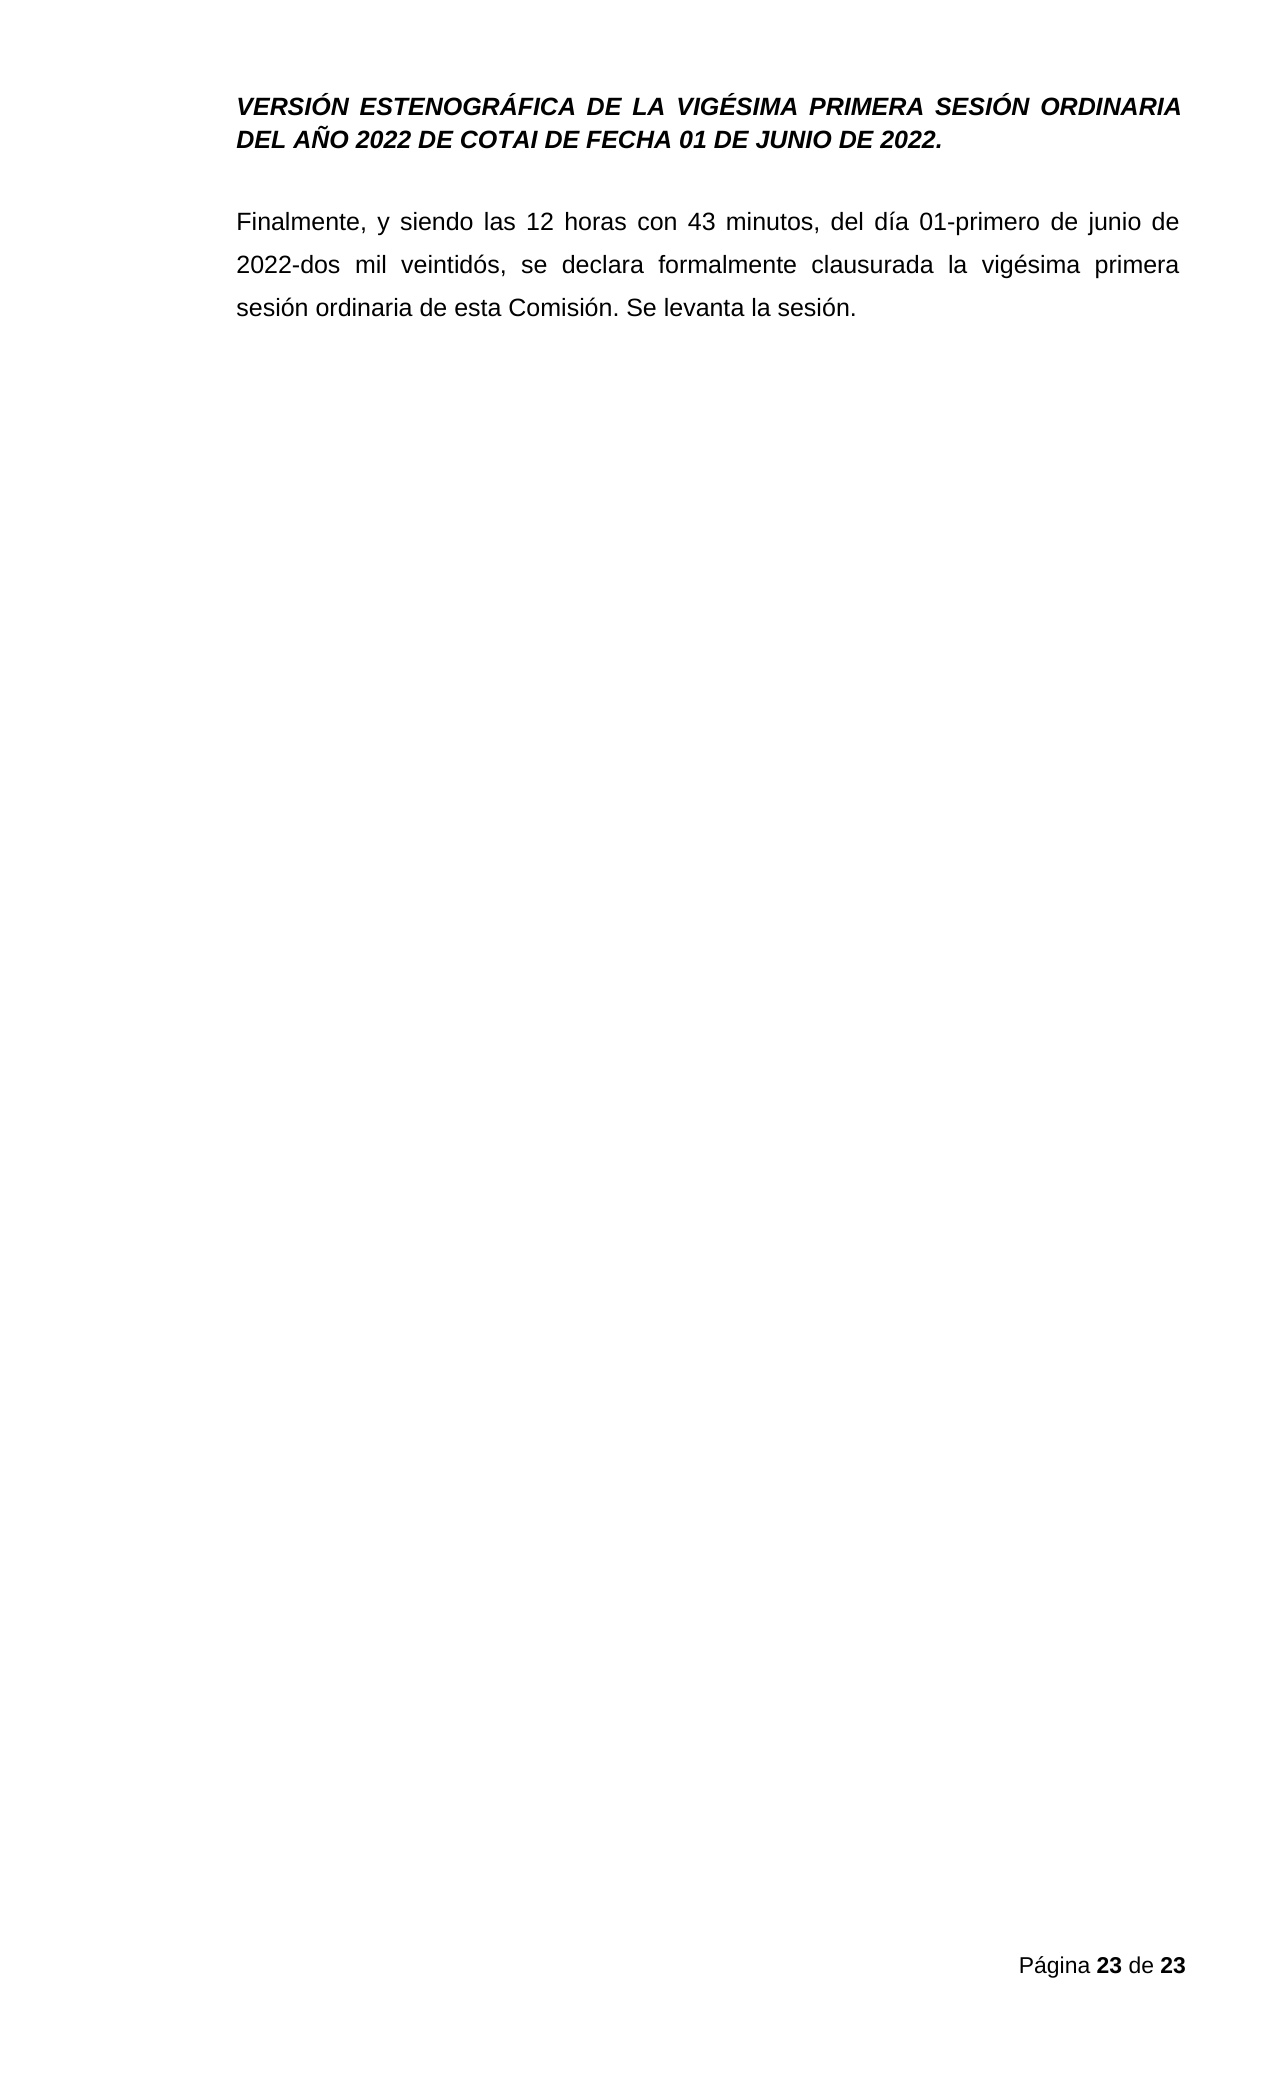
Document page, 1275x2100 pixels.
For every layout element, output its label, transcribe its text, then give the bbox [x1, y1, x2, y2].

text Finalmente, y siendo las 12 horas con 43 minutos, del día 01-primero de junio de 2022-dos mil veintidós, se declara formalmente clausurada la vigésima primera sesión ordinaria de esta Comisión. Se levanta la sesión. [236, 207, 1181, 322]
